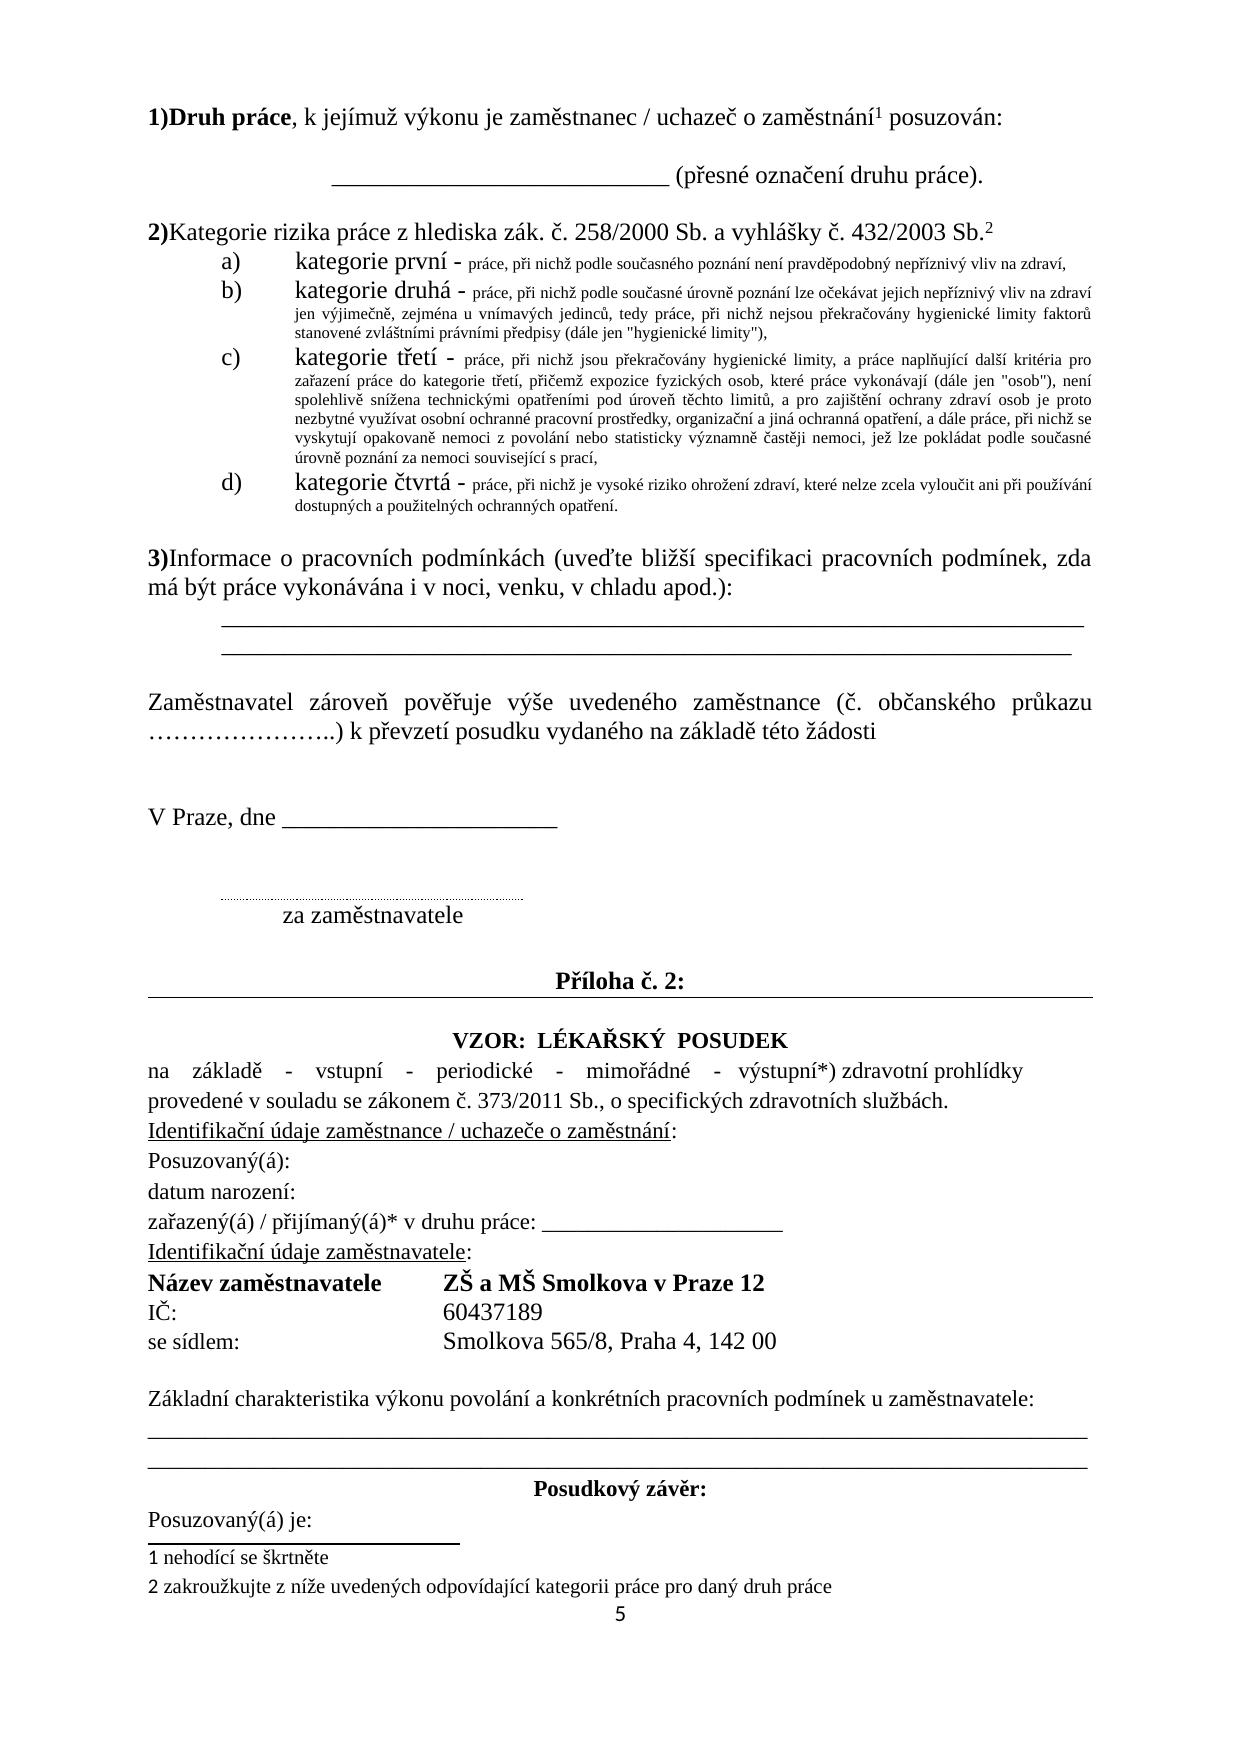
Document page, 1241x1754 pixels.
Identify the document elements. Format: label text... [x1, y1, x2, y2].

text Posuzovaný(á) je: [148, 1506, 1093, 1532]
text Zaměstnavatel zároveň pověřuje výše uvedeného zaměstnance (č. občanského průkazu …………………..) k převzetí posudku vydaného na základě této žádosti [148, 687, 1093, 744]
text datum narození: [148, 1178, 1093, 1204]
text Identifikační údaje zaměstnavatele: [148, 1238, 1093, 1264]
text V Praze, dne ______________________ [148, 802, 1093, 831]
list nehodící se škrtněte [148, 1544, 1093, 1570]
table_header [221, 845, 524, 899]
text _________________________________________________________________________________________________________________________________________ [221, 601, 1093, 658]
text Název zaměstnavatele ZŠ a MŠ Smolkova v Praze 12 [148, 1268, 1093, 1297]
text Základní charakteristika výkonu povolání a konkrétních pracovních podmínek u zaměstnavatele: ____________________________________________________________________________________________________________________________________________________________________ [148, 1385, 1093, 1472]
text IČ: 60437189 [148, 1297, 1093, 1326]
list zakroužkujte z níže uvedených odpovídající kategorii práce pro daný druh práce [148, 1574, 1093, 1599]
text Příloha č. 2: [148, 966, 1093, 997]
table_header [524, 845, 716, 899]
text ___________________________ (přesné označení druhu práce). [223, 160, 1093, 189]
table_cell [716, 899, 797, 966]
table_header [140, 845, 221, 899]
list Druh práce, k jejímuž výkonu je zaměstnanec / uchazeč o zaměstnání posuzován: [148, 102, 1093, 131]
text a) kategorie první - práce, při nichž podle současného poznání není pravděpodobný nepříznivý vliv na zdraví, [148, 246, 1093, 275]
text Posuzovaný(á): [148, 1148, 1093, 1174]
list Kategorie rizika práce z hlediska zák. č. 258/2000 Sb. a vyhlášky č. 432/2003 Sb. [148, 217, 1093, 246]
text Identifikační údaje zaměstnance / uchazeče o zaměstnání: [148, 1117, 1093, 1144]
text zařazený(á) / přijímaný(á)* v druhu práce: _____________________ [148, 1208, 1093, 1234]
table_cell [524, 899, 716, 966]
table_cell za zaměstnavatele [221, 899, 524, 966]
text se sídlem: Smolkova 565/8, Praha 4, 142 00 [148, 1326, 1093, 1355]
table_header [716, 845, 797, 899]
text Posudkový závěr: [148, 1476, 1093, 1502]
text VZOR: LÉKAŘSKÝ POSUDEK [148, 1027, 1093, 1053]
text na základě - vstupní - periodické - mimořádné - výstupní*) zdravotní prohlídky provedené v souladu se zákonem č. 373/2011 Sb., o specifických zdravotních službách. [148, 1057, 1093, 1113]
list Informace o pracovních podmínkách (uveďte bližší specifikaci pracovních podmínek, zda má být práce vykonávána i v noci, venku, v chladu apod.): [148, 543, 1093, 601]
text d) kategorie čtvrtá - práce, při nichž je vysoké riziko ohrožení zdraví, které nelze zcela vyloučit ani při používání dostupných a použitelných ochranných opatření. [221, 467, 1093, 514]
table_cell [140, 899, 221, 966]
text c) kategorie třetí - práce, při nichž jsou překračovány hygienické limity, a práce naplňující další kritéria pro zařazení práce do kategorie třetí, přičemž expozice fyzických osob, které práce vykonávají (dále jen "osob"), není spolehlivě snížena technickými opatřeními pod úroveň těchto limitů, a pro zajištění ochrany zdraví osob je proto nezbytné využívat osobní ochranné pracovní prostředky, organizační a jiná ochranná opatření, a dále práce, při nichž se vyskytují opakovaně nemoci z povolání nebo statisticky významně častěji nemoci, jež lze pokládat podle současné úrovně poznání za nemoci související s prací, [221, 342, 1093, 467]
text b) kategorie druhá - práce, při nichž podle současné úrovně poznání lze očekávat jejich nepříznivý vliv na zdraví jen výjimečně, zejména u vnímavých jedinců, tedy práce, při nichž nejsou překračovány hygienické limity faktorů stanovené zvláštními právními předpisy (dále jen "hygienické limity"), [221, 275, 1093, 342]
